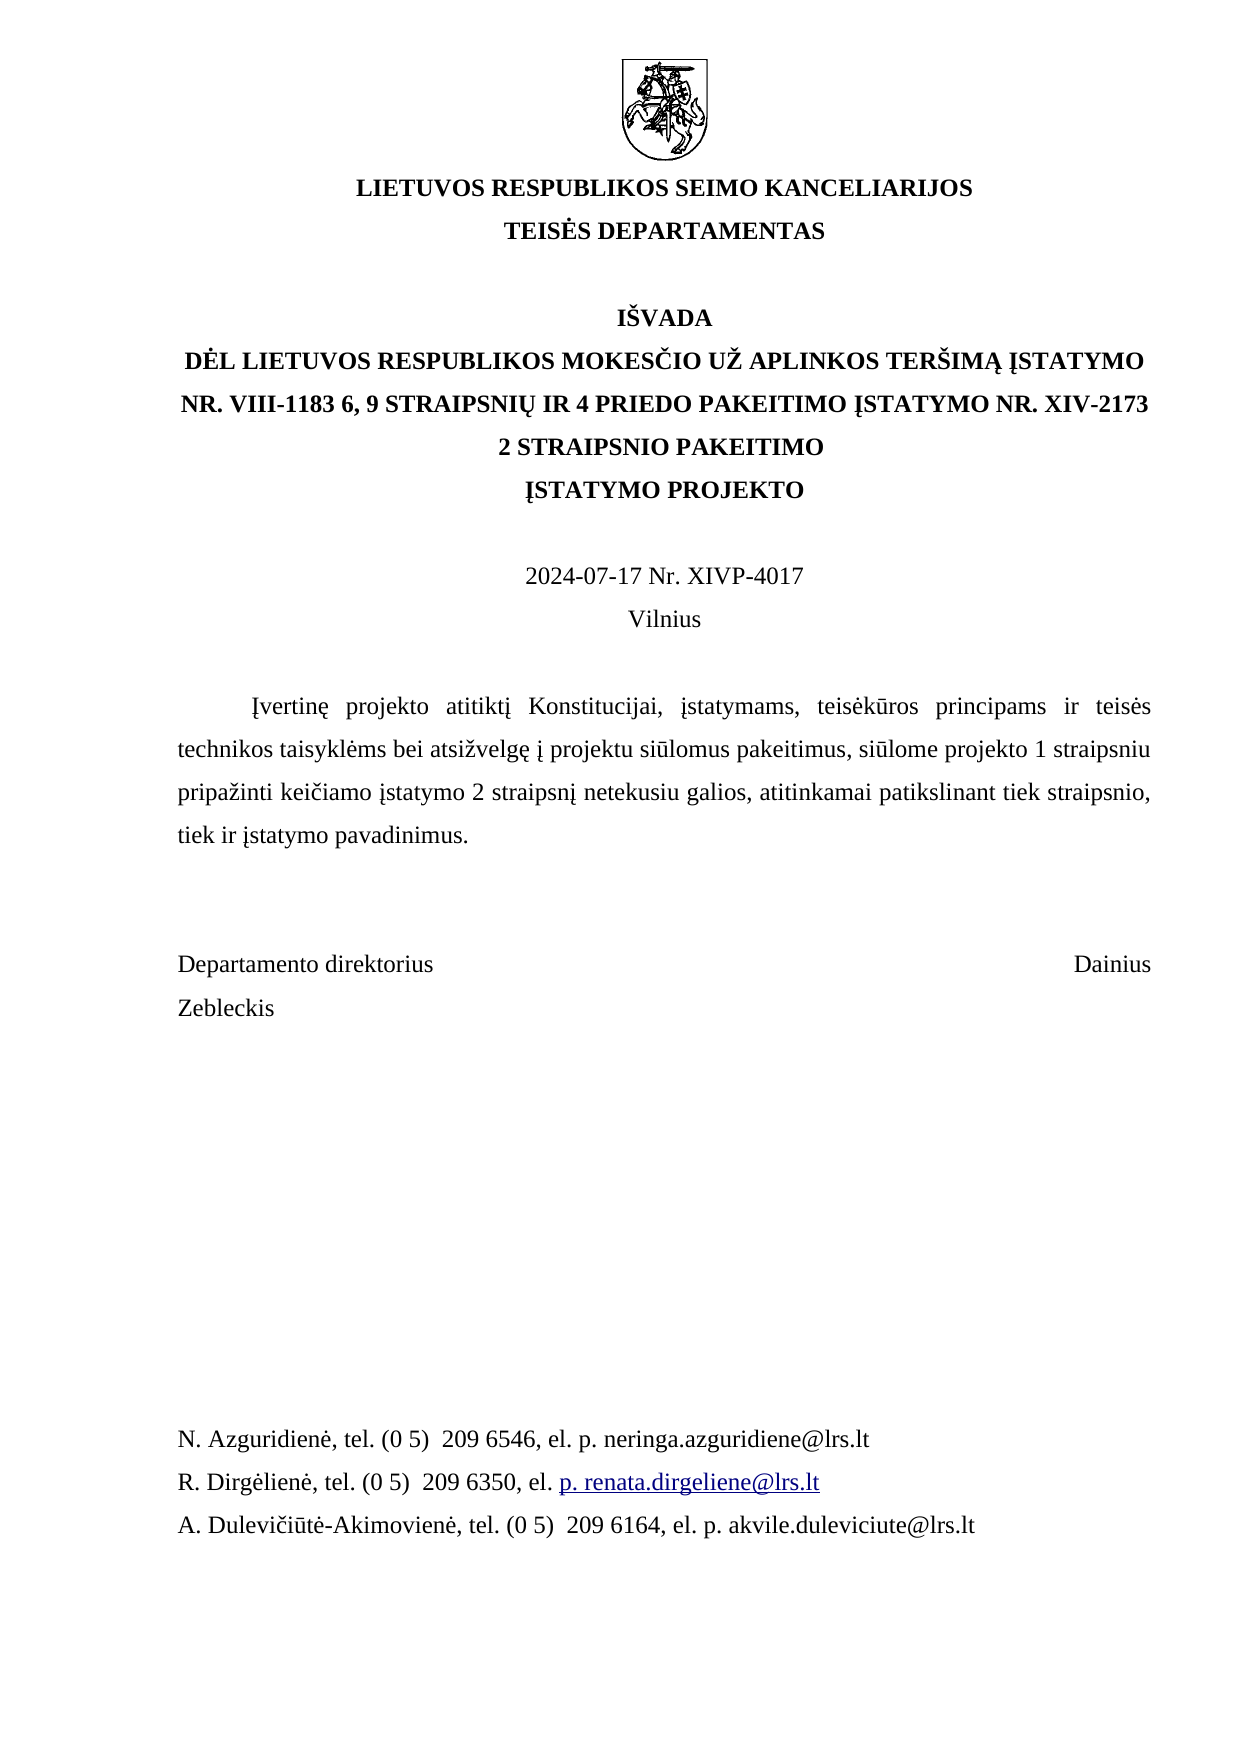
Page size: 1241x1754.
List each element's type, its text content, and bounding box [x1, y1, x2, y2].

text R. Dirgėlienė, tel. (0 5) 209 6350, el. p. renata.dirgeliene@lrs.lt [177, 1467, 1152, 1496]
text Įvertinę projekto atitiktį Konstitucijai, įstatymams, teisėkūros principams ir teisės technikos taisyklėms bei atsižvelgę į projektu siūlomus pakeitimus, siūlome projekto 1 straipsniu pripažinti keičiamo įstatymo 2 straipsnį netekusiu galios, atitinkamai patikslinant tiek straipsnio, tiek ir įstatymo pavadinimus. [177, 691, 1152, 849]
text LIETUVOS RESPUBLIKOS SEIMO KANCELIARIJOS [177, 173, 1152, 202]
text IŠVADA [177, 303, 1152, 331]
subtitle TEISĖS DEPARTAMENTAS [177, 216, 1152, 245]
text DĖL LIETUVOS RESPUBLIKOS MOKESČIO UŽ APLINKOS TERŠIMĄ ĮSTATYMO NR. VIII-1183 6, 9 STRAIPSNIŲ IR 4 PRIEDO PAKEITIMO ĮSTATYMO NR. XIV-2173 2 STRAIPSNIO PAKEITIMO [177, 346, 1152, 461]
text ĮSTATYMO PROJEKTO [177, 475, 1152, 504]
text A. Dulevičiūtė-Akimovienė, tel. (0 5) 209 6164, el. p. akvile.duleviciute@lrs.lt [177, 1510, 1152, 1539]
text N. Azguridienė, tel. (0 5) 209 6546, el. p. neringa.azguridiene@lrs.lt [177, 1424, 1152, 1453]
text Departamento direktorius Dainius Zebleckis [177, 949, 1152, 1021]
text Vilnius [177, 604, 1152, 633]
text 2024-07-17 Nr. XIVP-4017 [177, 561, 1152, 590]
